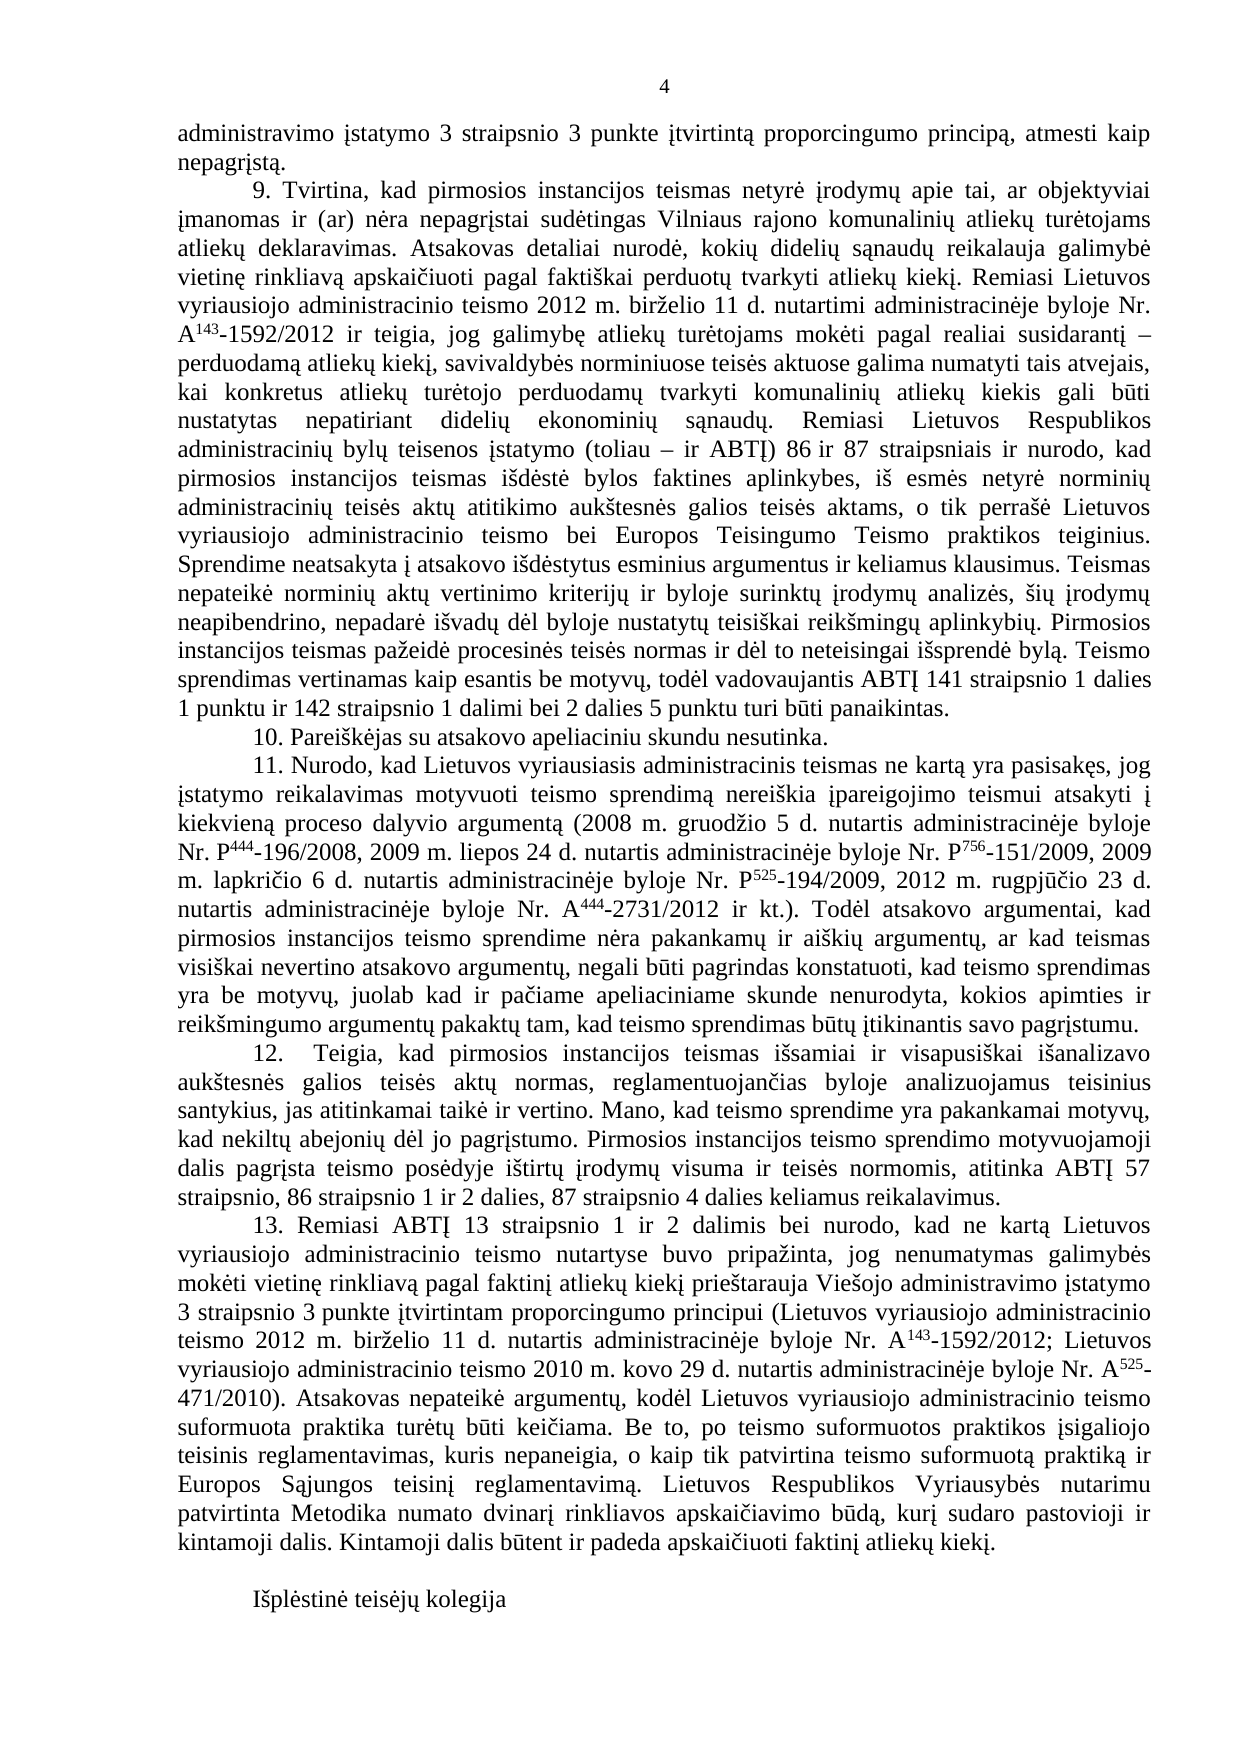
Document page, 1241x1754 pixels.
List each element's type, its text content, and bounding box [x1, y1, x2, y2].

text 10. Pareiškėjas su atsakovo apeliaciniu skundu nesutinka. [177, 722, 1152, 751]
text 13. Remiasi ABTĮ 13 straipsnio 1 ir 2 dalimis bei nurodo, kad ne kartą Lietuvos vyriausiojo administracinio teismo nutartyse buvo pripažinta, jog nenumatymas galimybės mokėti vietinę rinkliavą pagal faktinį atliekų kiekį prieštarauja Viešojo administravimo įstatymo 3 straipsnio 3 punkte įtvirtintam proporcingumo principui (Lietuvos vyriausiojo administracinio teismo 2012 m. birželio 11 d. nutartis administracinėje byloje Nr. A143-1592/2012; Lietuvos vyriausiojo administracinio teismo 2010 m. kovo 29 d. nutartis administracinėje byloje Nr. A525-471/2010). Atsakovas nepateikė argumentų, kodėl Lietuvos vyriausiojo administracinio teismo suformuota praktika turėtų būti keičiama. Be to, po teismo suformuotos praktikos įsigaliojo teisinis reglamentavimas, kuris nepaneigia, o kaip tik patvirtina teismo suformuotą praktiką ir Europos Sąjungos teisinį reglamentavimą. Lietuvos Respublikos Vyriausybės nutarimu patvirtinta Metodika numato dvinarį rinkliavos apskaičiavimo būdą, kurį sudaro pastovioji ir kintamoji dalis. Kintamoji dalis būtent ir padeda apskaičiuoti faktinį atliekų kiekį. [177, 1211, 1152, 1556]
text administravimo įstatymo 3 straipsnio 3 punkte įtvirtintą proporcingumo principą, atmesti kaip nepagrįstą. [177, 118, 1152, 176]
text 12. Teigia, kad pirmosios instancijos teismas išsamiai ir visapusiškai išanalizavo aukštesnės galios teisės aktų normas, reglamentuojančias byloje analizuojamus teisinius santykius, jas atitinkamai taikė ir vertino. Mano, kad teismo sprendime yra pakankamai motyvų, kad nekiltų abejonių dėl jo pagrįstumo. Pirmosios instancijos teismo sprendimo motyvuojamoji dalis pagrįsta teismo posėdyje ištirtų įrodymų visuma ir teisės normomis, atitinka ABTĮ 57 straipsnio, 86 straipsnio 1 ir 2 dalies, 87 straipsnio 4 dalies keliamus reikalavimus. [177, 1038, 1152, 1211]
text 9. Tvirtina, kad pirmosios instancijos teismas netyrė įrodymų apie tai, ar objektyviai įmanomas ir (ar) nėra nepagrįstai sudėtingas Vilniaus rajono komunalinių atliekų turėtojams atliekų deklaravimas. Atsakovas detaliai nurodė, kokių didelių sąnaudų reikalauja galimybė vietinę rinkliavą apskaičiuoti pagal faktiškai perduotų tvarkyti atliekų kiekį. Remiasi Lietuvos vyriausiojo administracinio teismo 2012 m. birželio 11 d. nutartimi administracinėje byloje Nr. A143‑1592/2012 ir teigia, jog galimybę atliekų turėtojams mokėti pagal realiai susidarantį – perduodamą atliekų kiekį, savivaldybės norminiuose teisės aktuose galima numatyti tais atvejais, kai konkretus atliekų turėtojo perduodamų tvarkyti komunalinių atliekų kiekis gali būti nustatytas nepatiriant didelių ekonominių sąnaudų. Remiasi Lietuvos Respublikos administracinių bylų teisenos įstatymo (toliau – ir ABTĮ) 86 ir 87 straipsniais ir nurodo, kad pirmosios instancijos teismas išdėstė bylos faktines aplinkybes, iš esmės netyrė norminių administracinių teisės aktų atitikimo aukštesnės galios teisės aktams, o tik perrašė Lietuvos vyriausiojo administracinio teismo bei Europos Teisingumo Teismo praktikos teiginius. Sprendime neatsakyta į atsakovo išdėstytus esminius argumentus ir keliamus klausimus. Teismas nepateikė norminių aktų vertinimo kriterijų ir byloje surinktų įrodymų analizės, šių įrodymų neapibendrino, nepadarė išvadų dėl byloje nustatytų teisiškai reikšmingų aplinkybių. Pirmosios instancijos teismas pažeidė procesinės teisės normas ir dėl to neteisingai išsprendė bylą. Teismo sprendimas vertinamas kaip esantis be motyvų, todėl vadovaujantis ABTĮ 141 straipsnio 1 dalies 1 punktu ir 142 straipsnio 1 dalimi bei 2 dalies 5 punktu turi būti panaikintas. [177, 176, 1152, 722]
text 11. Nurodo, kad Lietuvos vyriausiasis administracinis teismas ne kartą yra pasisakęs, jog įstatymo reikalavimas motyvuoti teismo sprendimą nereiškia įpareigojimo teismui atsakyti į kiekvieną proceso dalyvio argumentą (2008 m. gruodžio 5 d. nutartis administracinėje byloje Nr. P444-196/2008, 2009 m. liepos 24 d. nutartis administracinėje byloje Nr. P756-151/2009, 2009 m. lapkričio 6 d. nutartis administracinėje byloje Nr. P525-194/2009, 2012 m. rugpjūčio 23 d. nutartis administracinėje byloje Nr. A444-2731/2012 ir kt.). Todėl atsakovo argumentai, kad pirmosios instancijos teismo sprendime nėra pakankamų ir aiškių argumentų, ar kad teismas visiškai nevertino atsakovo argumentų, negali būti pagrindas konstatuoti, kad teismo sprendimas yra be motyvų, juolab kad ir pačiame apeliaciniame skunde nenurodyta, kokios apimties ir reikšmingumo argumentų pakaktų tam, kad teismo sprendimas būtų įtikinantis savo pagrįstumu. [177, 751, 1152, 1038]
text Išplėstinė teisėjų kolegija [177, 1584, 1152, 1613]
